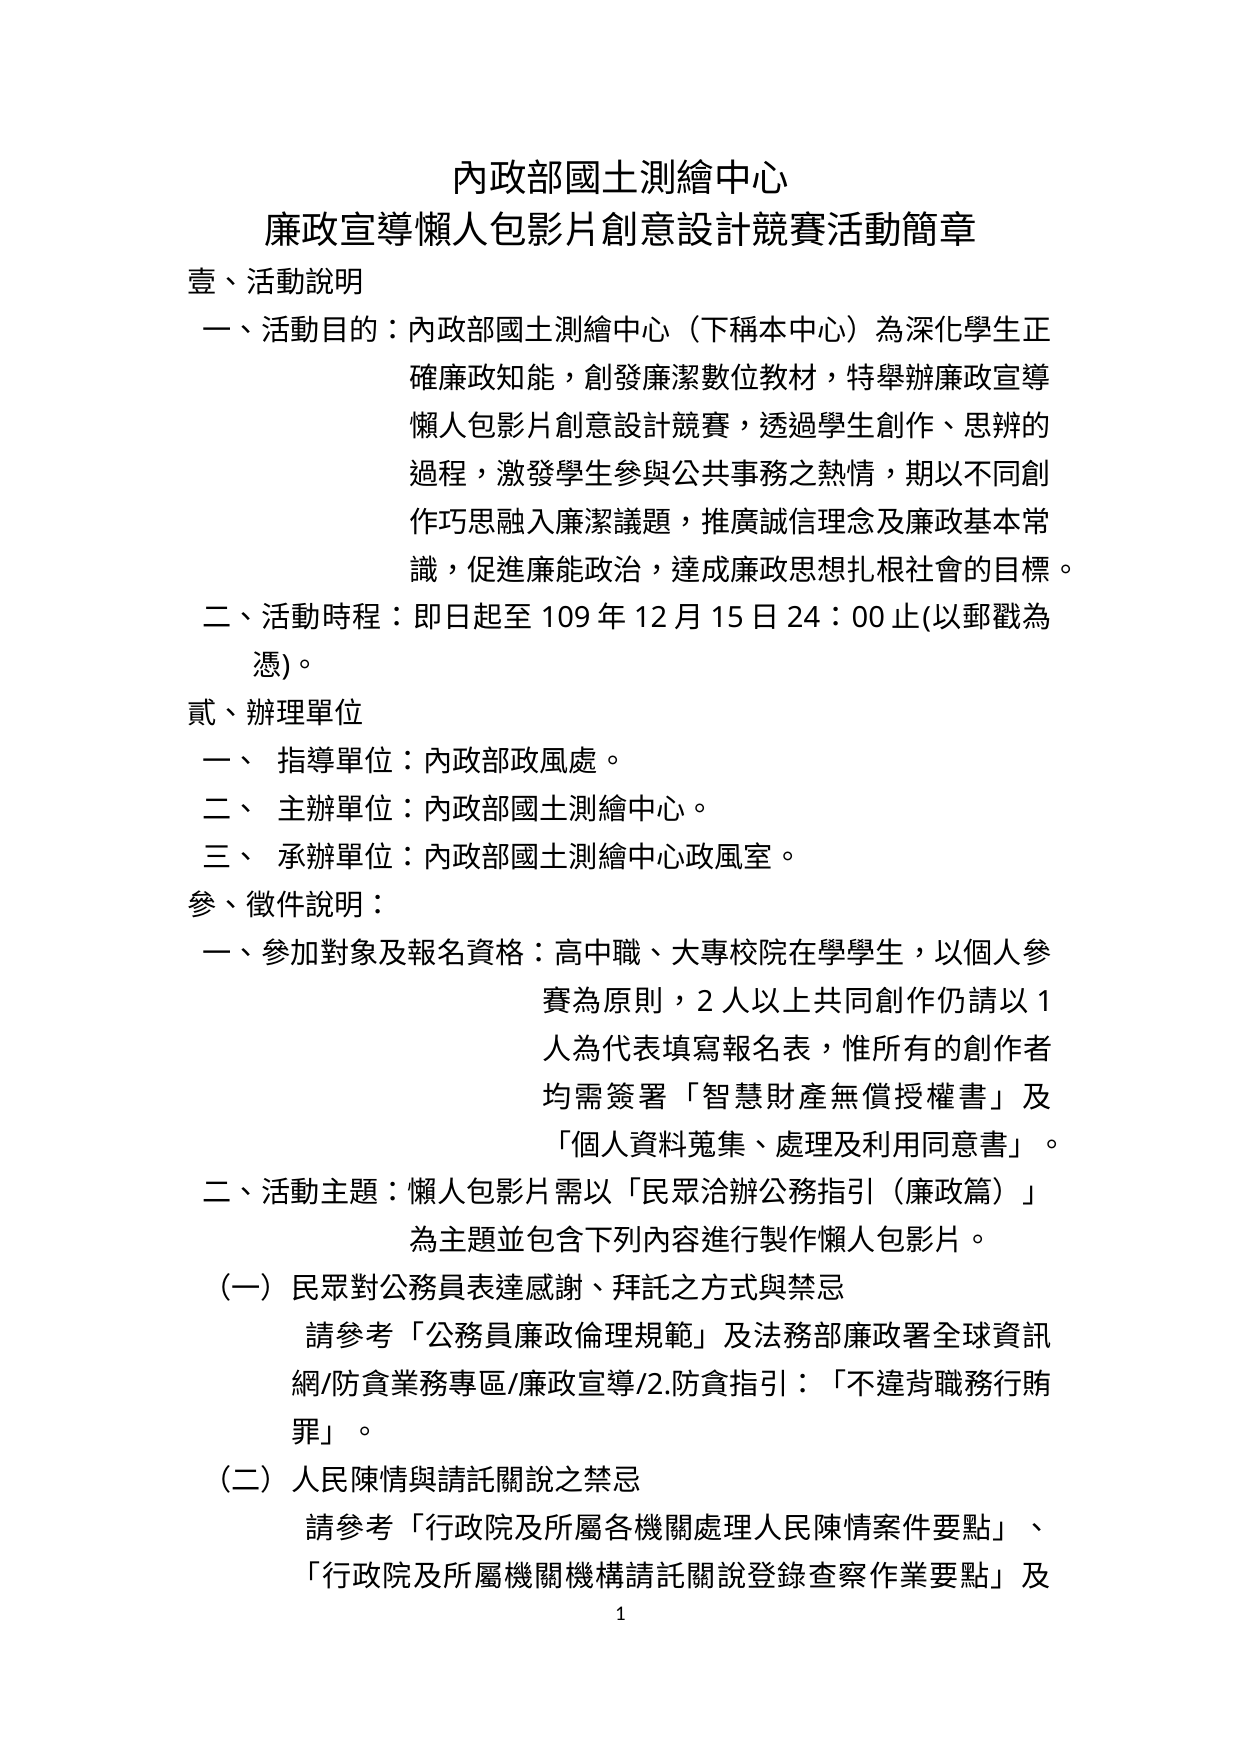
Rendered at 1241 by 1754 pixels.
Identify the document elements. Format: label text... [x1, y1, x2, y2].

text 廉政宣導懶人包影片創意設計競賽活動簡章 [187, 202, 1053, 254]
list 承辦單位：內政部國土測繪中心政風室。 [202, 829, 1053, 877]
list 活動目的：內政部國土測繪中心（下稱本中心）為深化學生正確廉政知能，創發廉潔數位教材，特舉辦廉政宣導懶人包影片創意設計競賽，透過學生創作、思辨的過程，激發學生參與公共事務之熱情，期以不同創作巧思融入廉潔議題，推廣誠信理念及廉政基本常識，促進廉能政治，達成廉政思想扎根社會的目標。 [202, 302, 1053, 589]
list 活動主題：懶人包影片需以「民眾洽辦公務指引（廉政篇）」為主題並包含下列內容進行製作懶人包影片。 [202, 1164, 1053, 1260]
list 活動說明 [187, 254, 1053, 302]
list 民眾對公務員表達感謝、拜託之方式與禁忌 [202, 1260, 1053, 1308]
list 辦理單位 [187, 685, 1053, 733]
list 參加對象及報名資格：高中職、大專校院在學學生，以個人參賽為原則，2人以上共同創作仍請以1人為代表填寫報名表，惟所有的創作者均需簽署「智慧財產無償授權書」及「個人資料蒐集、處理及利用同意書」。 [202, 925, 1053, 1164]
list 活動時程：即日起至109年12月15日24：00止(以郵戳為憑)。 [202, 589, 1053, 685]
list 指導單位：內政部政風處。 [202, 733, 1053, 781]
list 主辦單位：內政部國土測繪中心。 [202, 781, 1053, 829]
list 請參考「行政院及所屬各機關處理人民陳情案件要點」、「行政院及所屬機關機構請託關說登錄查察作業要點」及 [291, 1500, 1053, 1596]
list 徵件說明： [187, 877, 1053, 925]
text 內政部國土測繪中心 [187, 150, 1053, 202]
list 人民陳情與請託關說之禁忌 [202, 1452, 1053, 1500]
list 請參考「公務員廉政倫理規範」及法務部廉政署全球資訊網/防貪業務專區/廉政宣導/2.防貪指引：「不違背職務行賄罪」。 [291, 1308, 1053, 1452]
